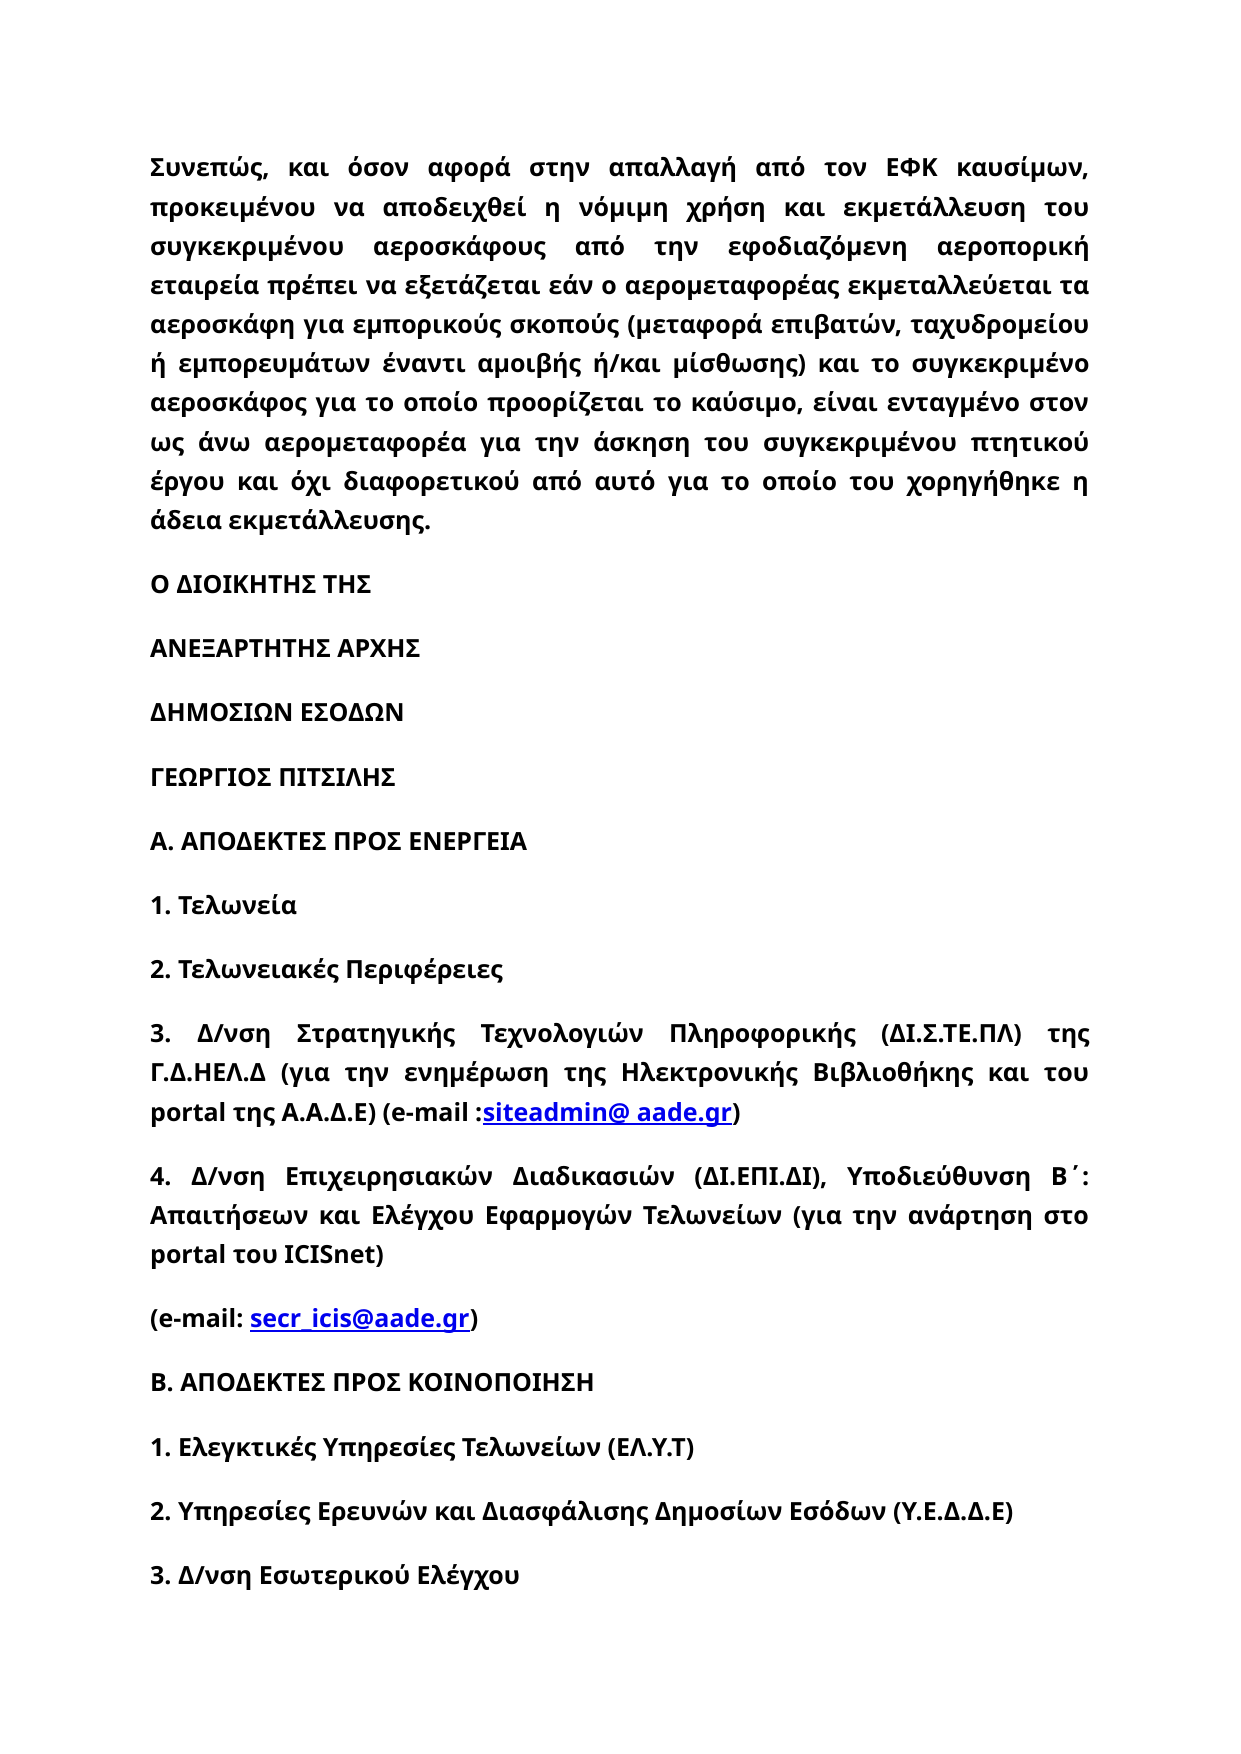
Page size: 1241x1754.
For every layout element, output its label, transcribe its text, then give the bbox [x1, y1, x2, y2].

text ΑΝΕΞΑΡΤΗΤΗΣ ΑΡΧΗΣ [150, 631, 1090, 665]
text Ο ΔΙΟΙΚΗΤΗΣ ΤΗΣ [150, 567, 1090, 601]
text (e-mail: secr_icis@aade.gr) [150, 1301, 1090, 1335]
text Α. ΑΠΟΔΕΚΤΕΣ ΠΡΟΣ ΕΝΕΡΓΕΙΑ [150, 823, 1090, 857]
text 1. Τελωνεία [150, 887, 1090, 922]
text 2. Υπηρεσίες Ερευνών και Διασφάλισης Δημοσίων Εσόδων (Υ.Ε.Δ.Δ.Ε) [150, 1493, 1090, 1527]
text 3. Δ/νση Εσωτερικού Ελέγχου [150, 1557, 1090, 1592]
text Β. ΑΠΟΔΕΚΤΕΣ ΠΡΟΣ ΚΟΙΝΟΠΟΙΗΣΗ [150, 1365, 1090, 1399]
text 2. Τελωνειακές Περιφέρειες [150, 952, 1090, 986]
text 4. Δ/νση Επιχειρησιακών Διαδικασιών (ΔΙ.ΕΠΙ.ΔΙ), Υποδιεύθυνση Β΄: Απαιτήσεων και Ελέγχου Εφαρμογών Τελωνείων (για την ανάρτηση στο portal του ICISnet) [150, 1158, 1090, 1271]
text Συνεπώς, και όσον αφορά στην απαλλαγή από τον ΕΦΚ καυσίμων, προκειμένου να αποδειχθεί η νόμιμη χρήση και εκμετάλλευση του συγκεκριμένου αεροσκάφους από την εφοδιαζόμενη αεροπορική εταιρεία πρέπει να εξετάζεται εάν ο αερομεταφορέας εκμεταλλεύεται τα αεροσκάφη για εμπορικούς σκοπούς (μεταφορά επιβατών, ταχυδρομείου ή εμπορευμάτων έναντι αμοιβής ή/και μίσθωσης) και το συγκεκριμένο αεροσκάφος για το οποίο προορίζεται το καύσιμο, είναι ενταγμένο στον ως άνω αερομεταφορέα για την άσκηση του συγκεκριμένου πτητικού έργου και όχι διαφορετικού από αυτό για το οποίο του χορηγήθηκε η άδεια εκμετάλλευσης. [150, 150, 1090, 537]
text ΓΕΩΡΓΙΟΣ ΠΙΤΣΙΛΗΣ [150, 759, 1090, 793]
text 3. Δ/νση Στρατηγικής Τεχνολογιών Πληροφορικής (ΔΙ.Σ.ΤΕ.ΠΛ) της Γ.Δ.ΗΕΛ.Δ (για την ενημέρωση της Ηλεκτρονικής Βιβλιοθήκης και του portal της Α.Α.Δ.Ε) (e-mail :siteadmin@ aade.gr) [150, 1016, 1090, 1128]
text ΔΗΜΟΣΙΩΝ ΕΣΟΔΩΝ [150, 695, 1090, 729]
text 1. Ελεγκτικές Υπηρεσίες Τελωνείων (ΕΛ.Υ.Τ) [150, 1429, 1090, 1463]
